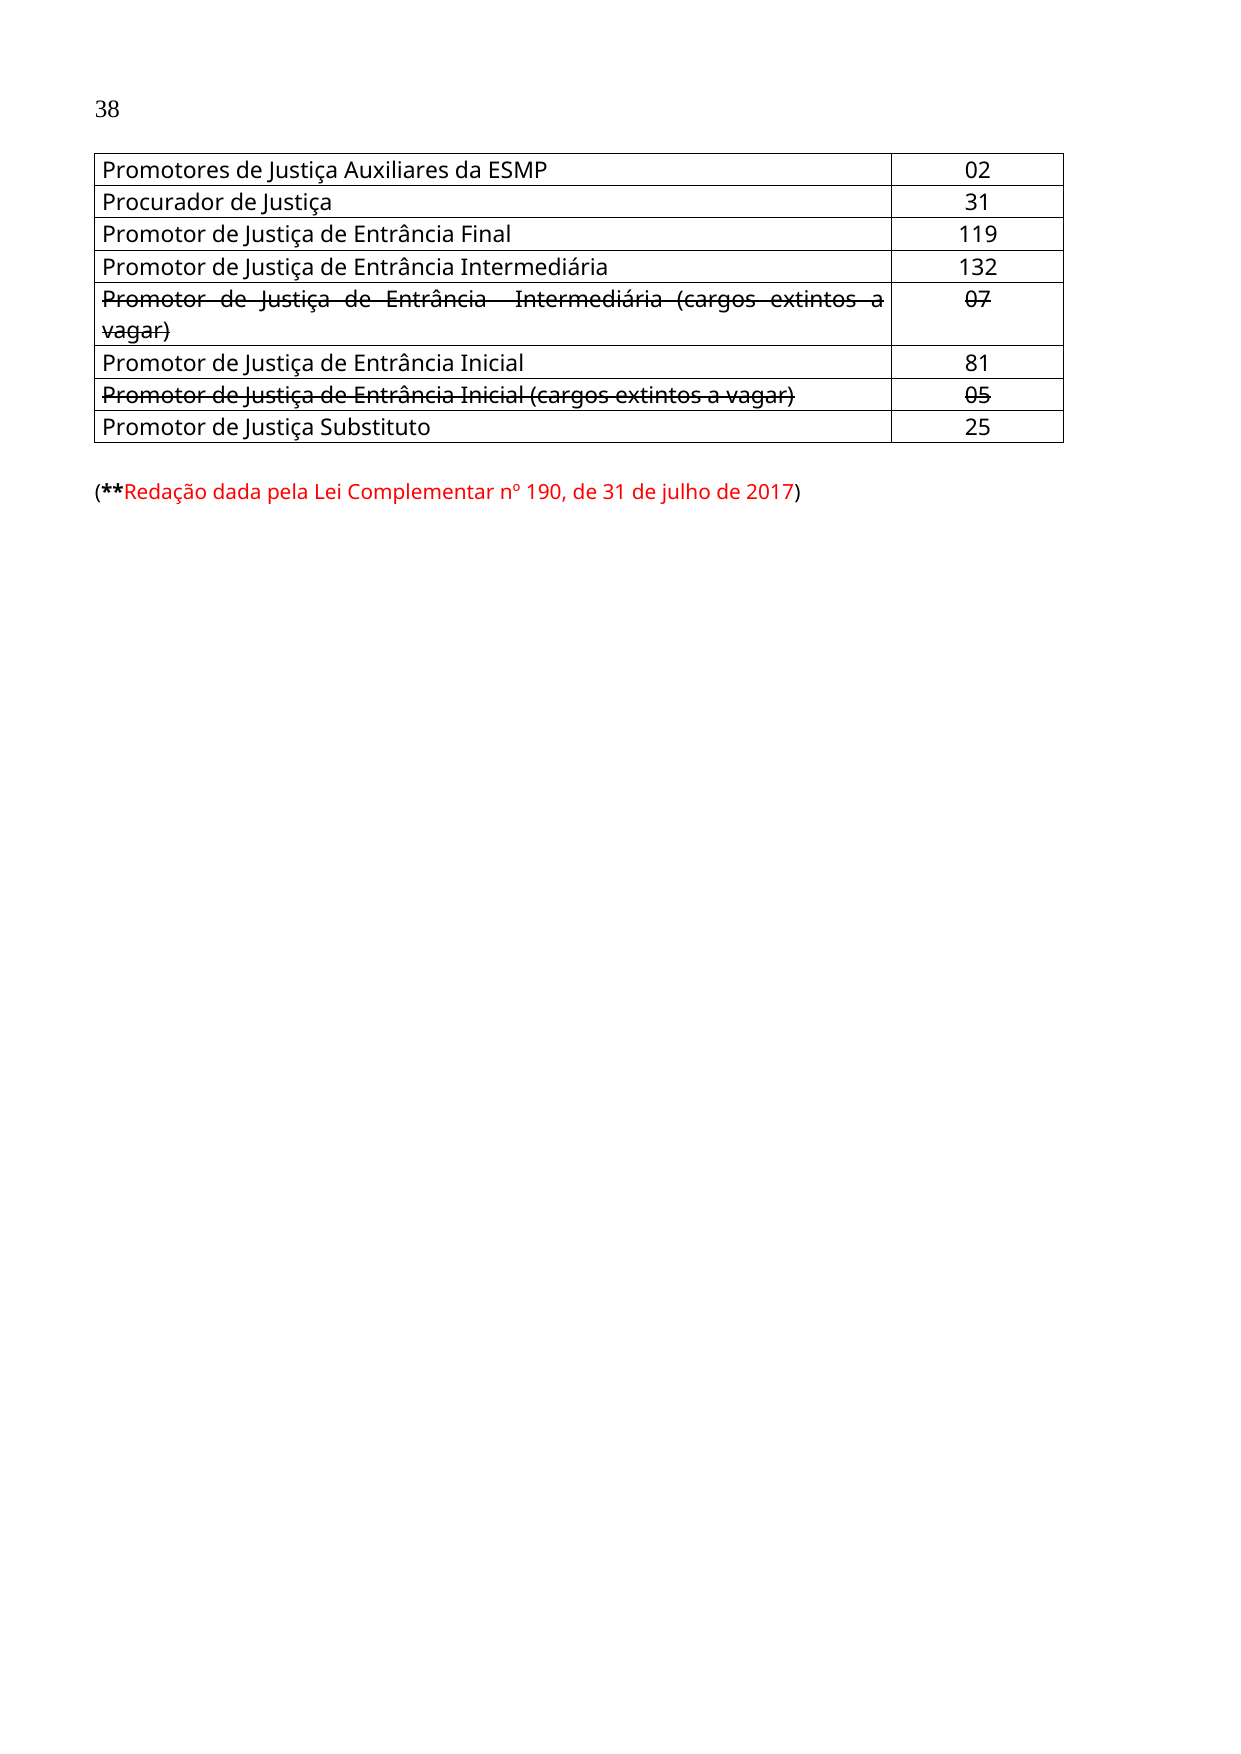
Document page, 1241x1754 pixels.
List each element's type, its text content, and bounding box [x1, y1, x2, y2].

table_cell 02 [892, 154, 1063, 185]
table_cell Promotor de Justiça de Entrância Inicial [95, 346, 891, 378]
text (**Redação dada pela Lei Complementar nº 190, de 31 de julho de 2017) [94, 477, 1146, 506]
table_cell 07 [892, 283, 1063, 345]
table_cell Promotor de Justiça de Entrância Inicial (cargos extintos a vagar) [95, 379, 891, 410]
table_cell Promotor de Justiça de Entrância Intermediária (cargos extintos a vagar) [95, 283, 891, 345]
table_cell Promotor de Justiça de Entrância Intermediária [95, 251, 891, 282]
table_cell Promotores de Justiça Auxiliares da ESMP [95, 154, 891, 185]
table_cell 05 [892, 379, 1063, 410]
table_cell 81 [892, 346, 1063, 378]
table_cell Procurador de Justiça [95, 186, 891, 217]
table_cell 132 [892, 251, 1063, 282]
table_cell 119 [892, 218, 1063, 249]
table_cell Promotor de Justiça Substituto [95, 411, 891, 442]
table_cell 25 [892, 411, 1063, 442]
table_cell Promotor de Justiça de Entrância Final [95, 218, 891, 249]
table_cell 31 [892, 186, 1063, 217]
